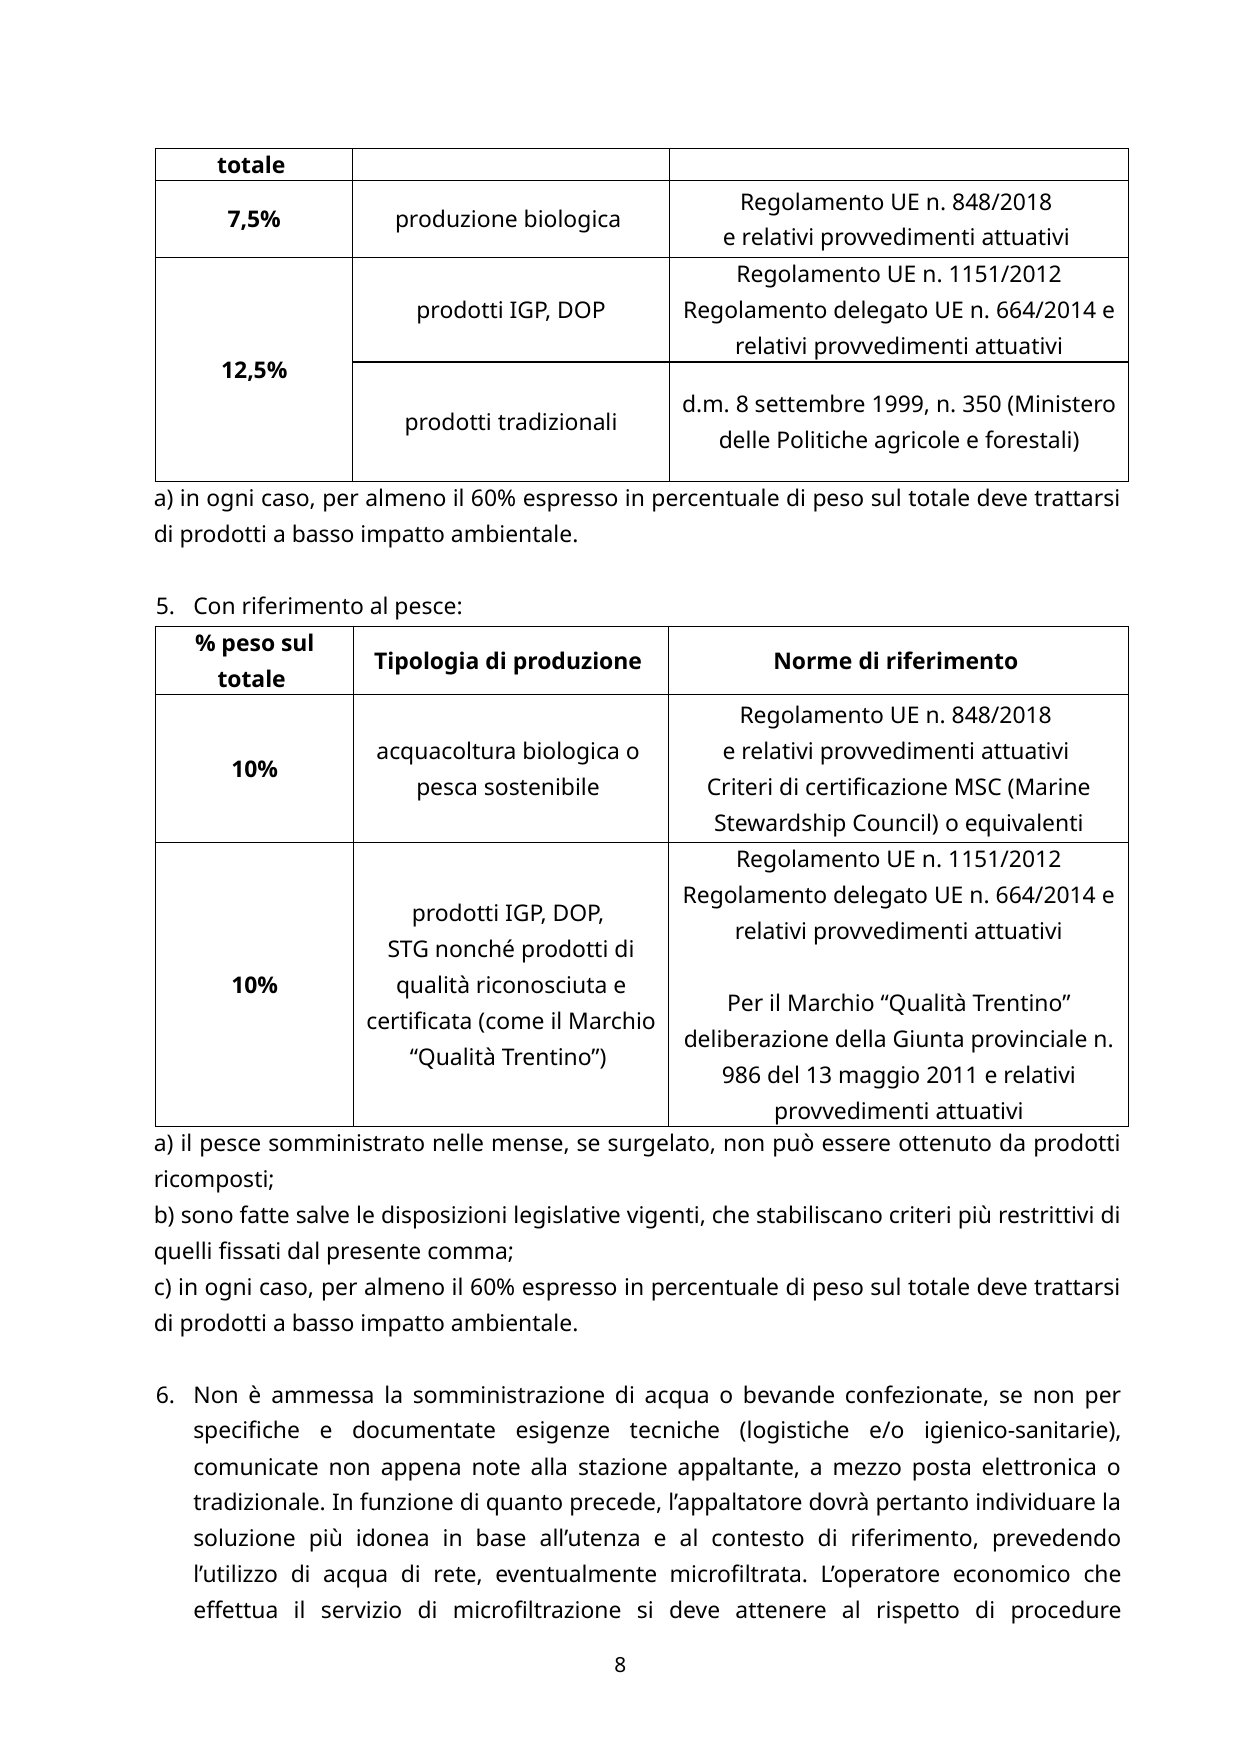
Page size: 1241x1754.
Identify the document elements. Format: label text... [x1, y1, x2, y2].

text a) il pesce somministrato nelle mense, se surgelato, non può essere ottenuto da prodotti ricomposti; [153, 1127, 1122, 1194]
table_cell 12,5% [156, 258, 352, 481]
table_cell 10% [156, 843, 353, 1126]
table_cell d.m. 8 settembre 1999, n. 350 (Ministero delle Politiche agricole e forestali) [670, 363, 1128, 481]
table_cell 10% [156, 695, 353, 842]
text c) in ogni caso, per almeno il 60% espresso in percentuale di peso sul totale deve trattarsi di prodotti a basso impatto ambientale. [153, 1271, 1122, 1338]
table_cell 7,5% [156, 181, 352, 257]
table_header [353, 149, 669, 180]
table_cell produzione biologica [353, 181, 669, 257]
table_cell Regolamento UE n. 848/2018 e relativi provvedimenti attuativi [670, 181, 1128, 257]
table_header totale [156, 149, 352, 180]
text a) in ogni caso, per almeno il 60% espresso in percentuale di peso sul totale deve trattarsi di prodotti a basso impatto ambientale. [153, 482, 1122, 549]
table_cell Regolamento UE n. 1151/2012 Regolamento delegato UE n. 664/2014 e relativi provvedimenti attuativi Per il Marchio “Qualità Trentino” deliberazione della Giunta provinciale n. 986 del 13 maggio 2011 e relativi provvedimenti attuativi [669, 843, 1128, 1126]
list Con riferimento al pesce: [156, 590, 1122, 621]
table_cell prodotti IGP, DOP, STG nonché prodotti di qualità riconosciuta e certificata (come il Marchio “Qualità Trentino”) [354, 843, 668, 1126]
table_header % peso sul totale [156, 627, 353, 694]
table_cell Regolamento UE n. 848/2018 e relativi provvedimenti attuativi Criteri di certificazione MSC (Marine Stewardship Council) o equivalenti [669, 695, 1128, 842]
table_header Norme di riferimento [669, 627, 1128, 694]
table_cell prodotti IGP, DOP [353, 258, 669, 361]
text b) sono fatte salve le disposizioni legislative vigenti, che stabiliscano criteri più restrittivi di quelli fissati dal presente comma; [153, 1199, 1122, 1266]
list Non è ammessa la somministrazione di acqua o bevande confezionate, se non per specifiche e documentate esigenze tecniche (logistiche e/o igienico-sanitarie), comunicate non appena note alla stazione appaltante, a mezzo posta elettronica o tradizionale. In funzione di quanto precede, l’appaltatore dovrà pertanto individuare la soluzione più idonea in base all’utenza e al contesto di riferimento, prevedendo l’utilizzo di acqua di rete, eventualmente microfiltrata. L’operatore economico che effettua il servizio di microfiltrazione si deve attenere al rispetto di procedure [156, 1378, 1122, 1625]
table_cell acquacoltura biologica o pesca sostenibile [354, 695, 668, 842]
table_header [670, 149, 1128, 180]
table_cell prodotti tradizionali [353, 363, 669, 481]
table_cell Regolamento UE n. 1151/2012 Regolamento delegato UE n. 664/2014 e relativi provvedimenti attuativi [670, 258, 1128, 361]
table_header Tipologia di produzione [354, 627, 668, 694]
